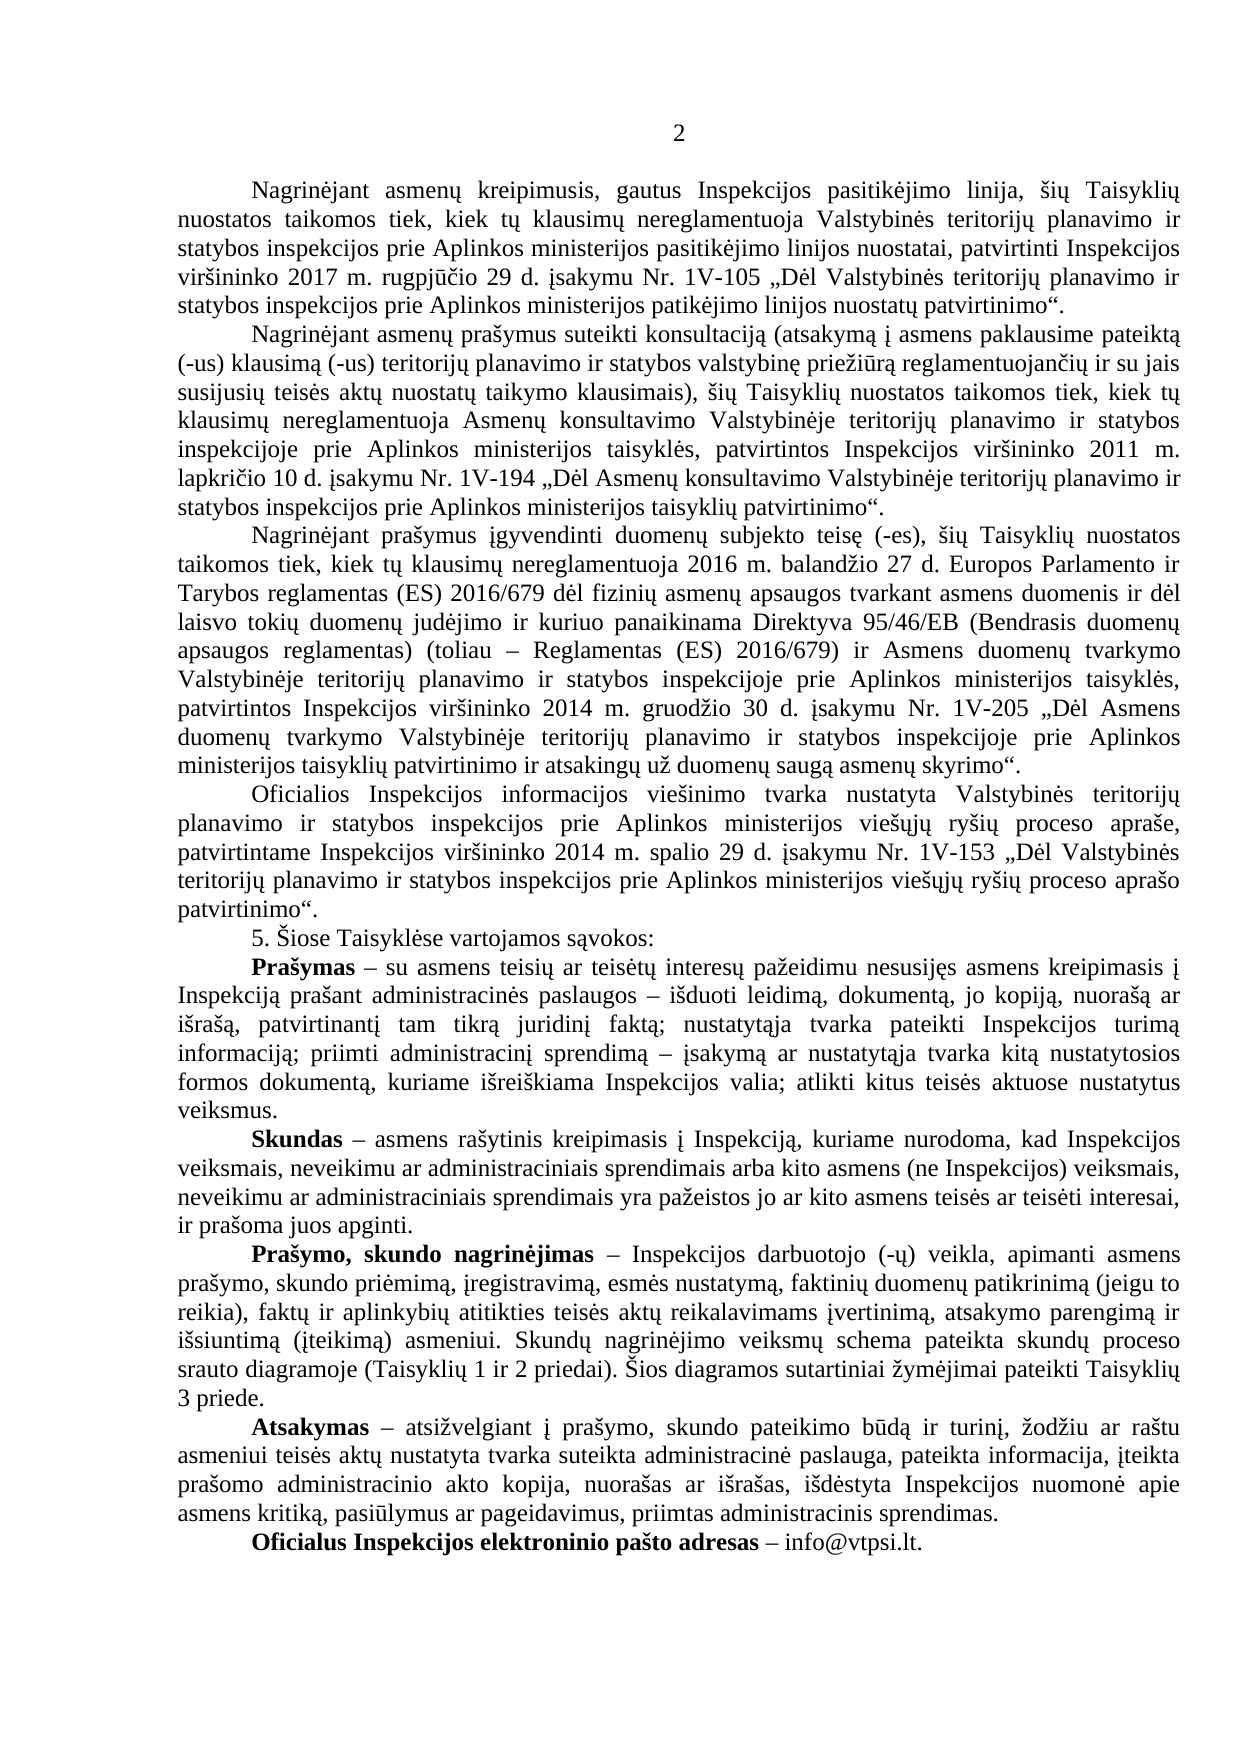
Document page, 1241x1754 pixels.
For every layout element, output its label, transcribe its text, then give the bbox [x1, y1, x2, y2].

text Oficialus Inspekcijos elektroninio pašto adresas – info@vtpsi.lt. [177, 1527, 1181, 1556]
text Atsakymas – atsižvelgiant į prašymo, skundo pateikimo būdą ir turinį, žodžiu ar raštu asmeniui teisės aktų nustatyta tvarka suteikta administracinė paslauga, pateikta informacija, įteikta prašomo administracinio akto kopija, nuorašas ar išrašas, išdėstyta Inspekcijos nuomonė apie asmens kritiką, pasiūlymus ar pageidavimus, priimtas administracinis sprendimas. [177, 1412, 1181, 1527]
text Skundas – asmens rašytinis kreipimasis į Inspekciją, kuriame nurodoma, kad Inspekcijos veiksmais, neveikimu ar administraciniais sprendimais arba kito asmens (ne Inspekcijos) veiksmais, neveikimu ar administraciniais sprendimais yra pažeistos jo ar kito asmens teisės ar teisėti interesai, ir prašoma juos apginti. [177, 1124, 1181, 1239]
text Nagrinėjant asmenų kreipimusis, gautus Inspekcijos pasitikėjimo linija, šių Taisyklių nuostatos taikomos tiek, kiek tų klausimų nereglamentuoja Valstybinės teritorijų planavimo ir statybos inspekcijos prie Aplinkos ministerijos pasitikėjimo linijos nuostatai, patvirtinti Inspekcijos viršininko 2017 m. rugpjūčio 29 d. įsakymu Nr. 1V-105 „Dėl Valstybinės teritorijų planavimo ir statybos inspekcijos prie Aplinkos ministerijos patikėjimo linijos nuostatų patvirtinimo“. [177, 176, 1181, 319]
text Oficialios Inspekcijos informacijos viešinimo tvarka nustatyta Valstybinės teritorijų planavimo ir statybos inspekcijos prie Aplinkos ministerijos viešųjų ryšių proceso apraše, patvirtintame Inspekcijos viršininko 2014 m. spalio 29 d. įsakymu Nr. 1V-153 „Dėl Valstybinės teritorijų planavimo ir statybos inspekcijos prie Aplinkos ministerijos viešųjų ryšių proceso aprašo patvirtinimo“. [177, 779, 1181, 923]
text Nagrinėjant prašymus įgyvendinti duomenų subjekto teisę (-es), šių Taisyklių nuostatos taikomos tiek, kiek tų klausimų nereglamentuoja 2016 m. balandžio 27 d. Europos Parlamento ir Tarybos reglamentas (ES) 2016/679 dėl fizinių asmenų apsaugos tvarkant asmens duomenis ir dėl laisvo tokių duomenų judėjimo ir kuriuo panaikinama Direktyva 95/46/EB (Bendrasis duomenų apsaugos reglamentas) (toliau – Reglamentas (ES) 2016/679) ir Asmens duomenų tvarkymo Valstybinėje teritorijų planavimo ir statybos inspekcijoje prie Aplinkos ministerijos taisyklės, patvirtintos Inspekcijos viršininko 2014 m. gruodžio 30 d. įsakymu Nr. 1V-205 „Dėl Asmens duomenų tvarkymo Valstybinėje teritorijų planavimo ir statybos inspekcijoje prie Aplinkos ministerijos taisyklių patvirtinimo ir atsakingų už duomenų saugą asmenų skyrimo“. [177, 521, 1181, 779]
text Nagrinėjant asmenų prašymus suteikti konsultaciją (atsakymą į asmens paklausime pateiktą (‑us) klausimą (-us) teritorijų planavimo ir statybos valstybinę priežiūrą reglamentuojančių ir su jais susijusių teisės aktų nuostatų taikymo klausimais), šių Taisyklių nuostatos taikomos tiek, kiek tų klausimų nereglamentuoja Asmenų konsultavimo Valstybinėje teritorijų planavimo ir statybos inspekcijoje prie Aplinkos ministerijos taisyklės, patvirtintos Inspekcijos viršininko 2011 m. lapkričio 10 d. įsakymu Nr. 1V-194 „Dėl Asmenų konsultavimo Valstybinėje teritorijų planavimo ir statybos inspekcijos prie Aplinkos ministerijos taisyklių patvirtinimo“. [177, 319, 1181, 521]
text Prašymo, skundo nagrinėjimas – Inspekcijos darbuotojo (-ų) veikla, apimanti asmens prašymo, skundo priėmimą, įregistravimą, esmės nustatymą, faktinių duomenų patikrinimą (jeigu to reikia), faktų ir aplinkybių atitikties teisės aktų reikalavimams įvertinimą, atsakymo parengimą ir išsiuntimą (įteikimą) asmeniui. Skundų nagrinėjimo veiksmų schema pateikta skundų proceso srauto diagramoje (Taisyklių 1 ir 2 priedai). Šios diagramos sutartiniai žymėjimai pateikti Taisyklių 3 priede. [177, 1239, 1181, 1412]
text Prašymas – su asmens teisių ar teisėtų interesų pažeidimu nesusijęs asmens kreipimasis į Inspekciją prašant administracinės paslaugos – išduoti leidimą, dokumentą, jo kopiją, nuorašą ar išrašą, patvirtinantį tam tikrą juridinį faktą; nustatytąja tvarka pateikti Inspekcijos turimą informaciją; priimti administracinį sprendimą – įsakymą ar nustatytąja tvarka kitą nustatytosios formos dokumentą, kuriame išreiškiama Inspekcijos valia; atlikti kitus teisės aktuose nustatytus veiksmus. [177, 952, 1181, 1124]
text 5. Šiose Taisyklėse vartojamos sąvokos: [177, 923, 1181, 952]
